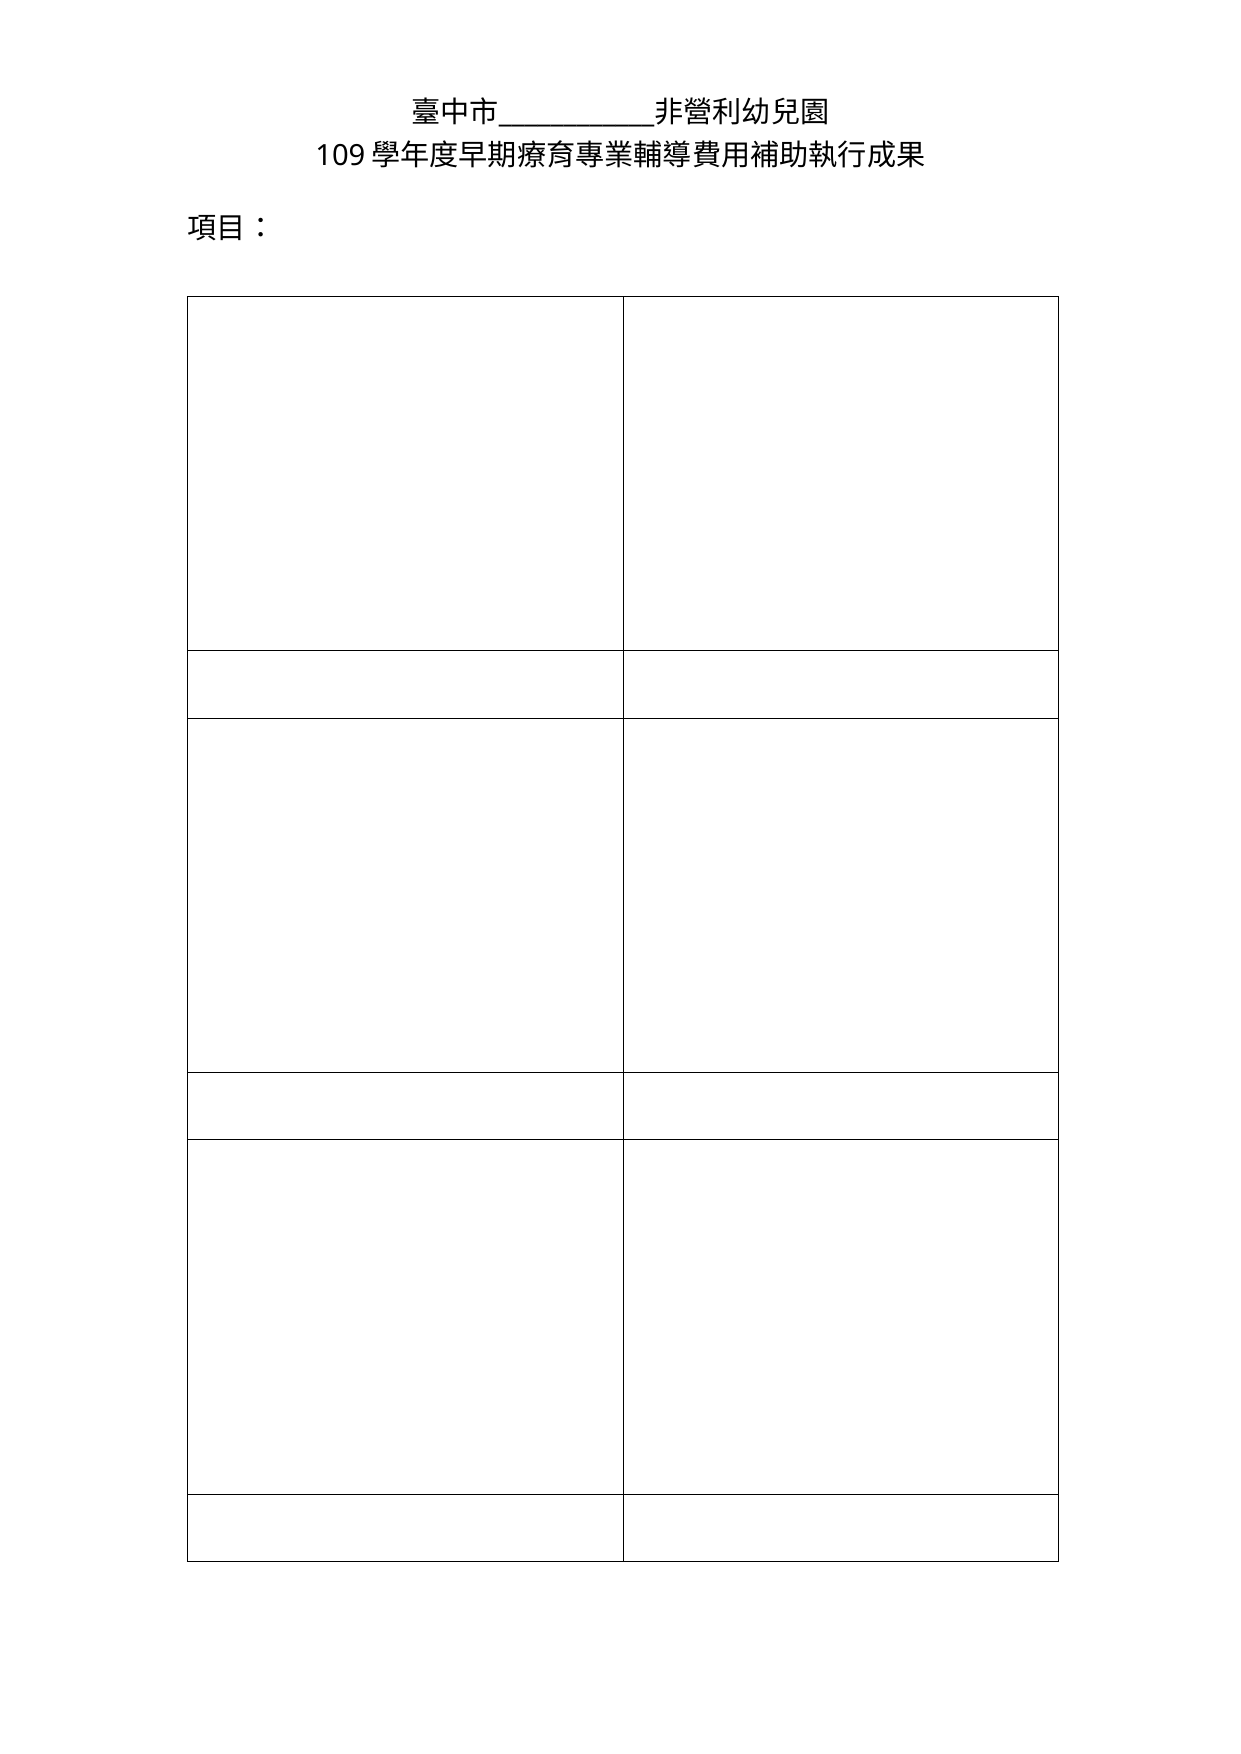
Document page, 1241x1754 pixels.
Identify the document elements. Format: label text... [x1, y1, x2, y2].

table_cell [624, 1073, 1058, 1139]
table_header [188, 297, 623, 650]
table_cell [188, 1140, 623, 1493]
table_cell [188, 1495, 623, 1561]
table_cell [624, 651, 1058, 718]
table_header [624, 297, 1058, 650]
table_cell [624, 1140, 1058, 1493]
text 項目： [187, 188, 1053, 263]
table_cell [188, 651, 623, 718]
table_cell [188, 719, 623, 1072]
table_cell [624, 719, 1058, 1072]
table_cell [624, 1495, 1058, 1561]
table_cell [188, 1073, 623, 1139]
